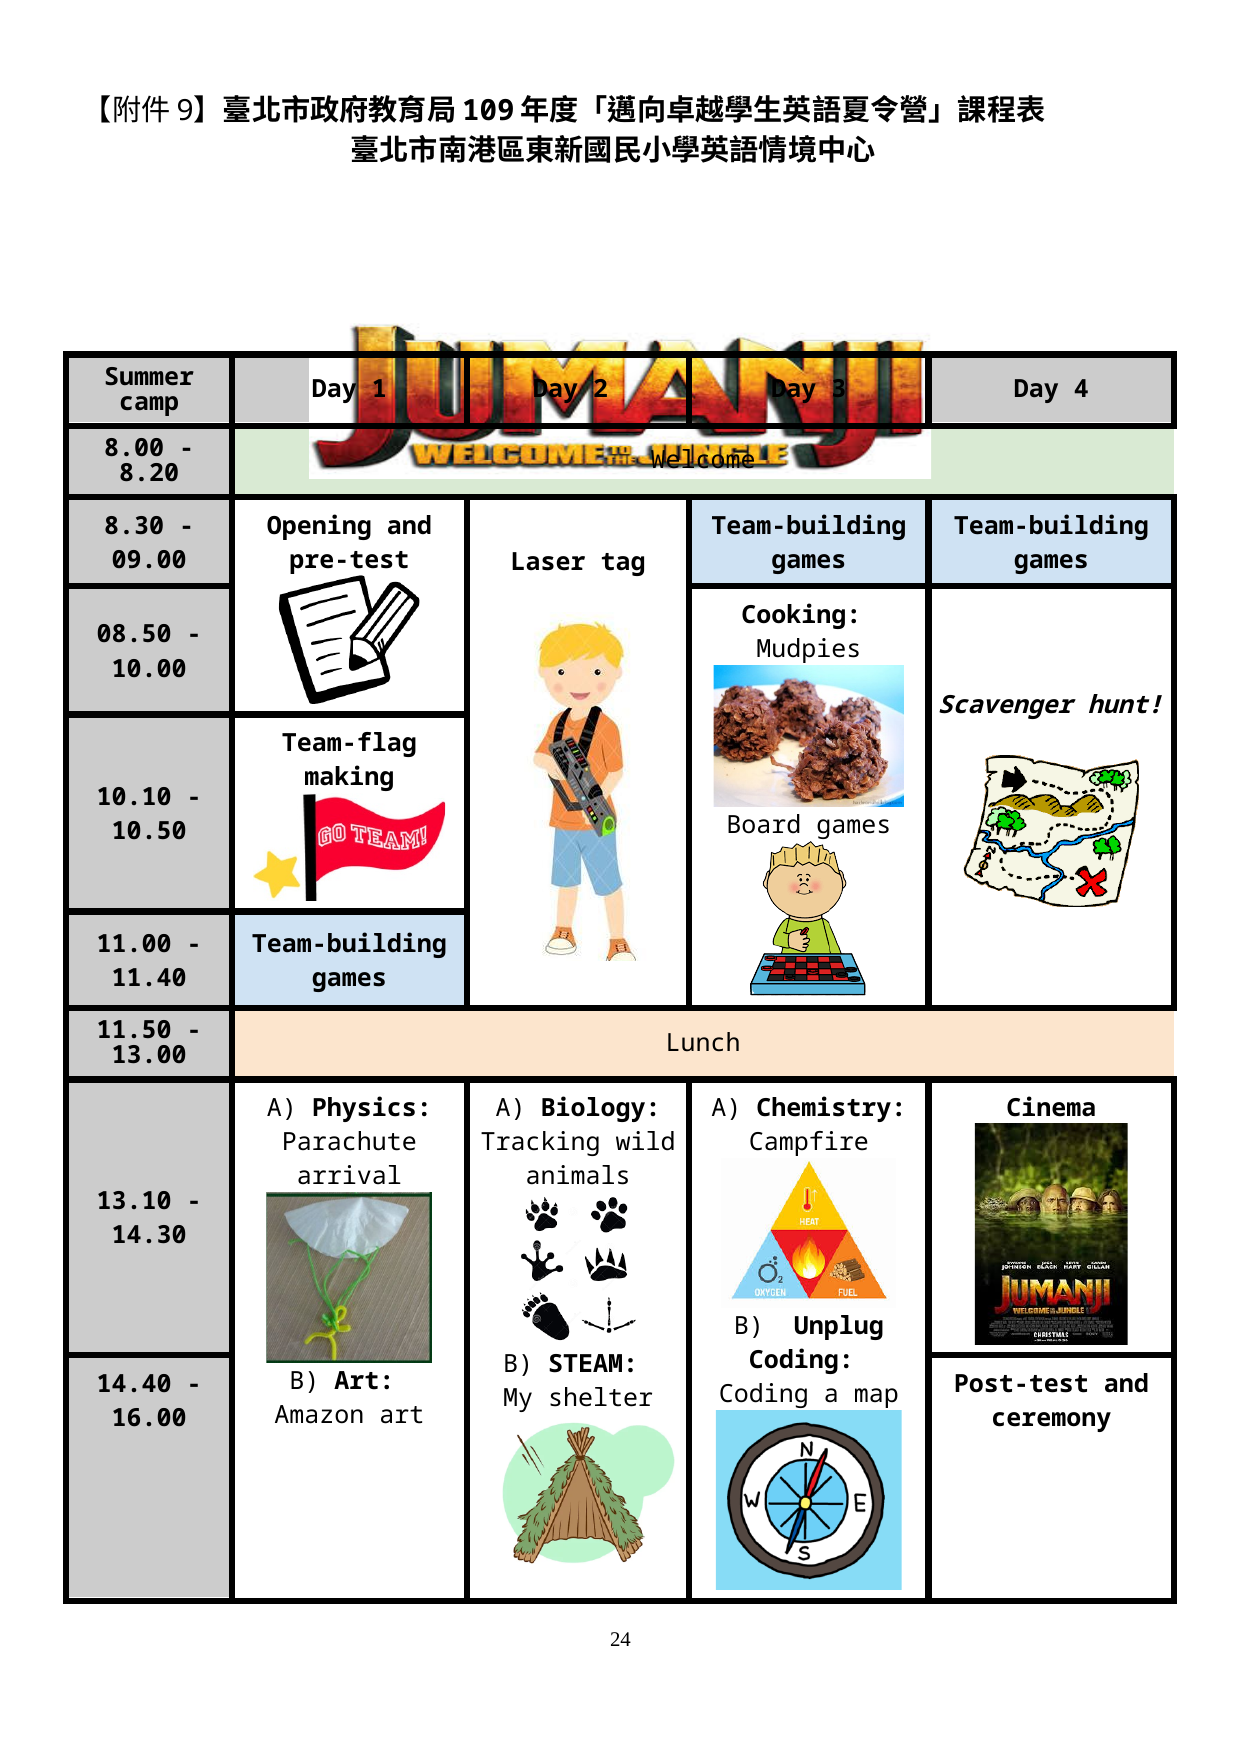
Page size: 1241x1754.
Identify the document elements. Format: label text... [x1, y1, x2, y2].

table_cell Team-flag making [235, 718, 464, 908]
table_cell 13.10 - 14.30 [69, 1083, 229, 1352]
table_cell 8.30 - 09.00 [69, 500, 229, 583]
table_header Summer camp [69, 358, 229, 422]
table_cell Team-building games [932, 500, 1171, 583]
table_cell Post-test and ceremony [932, 1358, 1171, 1597]
table_cell Laser tag [470, 500, 686, 1005]
table_cell Opening and pre-test [235, 500, 464, 711]
text 【附件9】臺北市政府教育局109年度「邁向卓越學生英語夏令營」課程表 [83, 89, 1157, 128]
table_cell A) Chemistry: Campfire B) Unplug Coding: Coding a map [692, 1083, 925, 1597]
table_cell 10.10 - 10.50 [69, 718, 229, 908]
table_cell Team-building games [235, 915, 464, 1005]
table_cell Welcome [235, 429, 1174, 494]
table_cell 11.00 - 11.40 [69, 915, 229, 1005]
table_cell 08.50 - 10.00 [69, 589, 229, 711]
table_cell A) Physics: Parachute arrival B) Art: Amazon art [235, 1083, 464, 1597]
table_cell 8.00 - 8.20 [69, 429, 229, 494]
table_cell Lunch [235, 1011, 1174, 1076]
table_cell Scavenger hunt! [932, 589, 1171, 1005]
table_cell Cooking: Mudpies Board games [692, 589, 925, 1005]
table_header Day 4 [932, 358, 1171, 422]
table_cell 11.50 - 13.00 [69, 1011, 229, 1076]
table_cell Team-building games [692, 500, 925, 583]
table_header Day 1 [235, 358, 309, 422]
table_cell Cinema [932, 1083, 1171, 1352]
text 臺北市南港區東新國民小學英語情境中心 [83, 128, 1157, 168]
table_cell 14.40 - 16.00 [69, 1358, 229, 1597]
table_cell A) Biology: Tracking wild animals B) STEAM: My shelter [470, 1083, 686, 1597]
